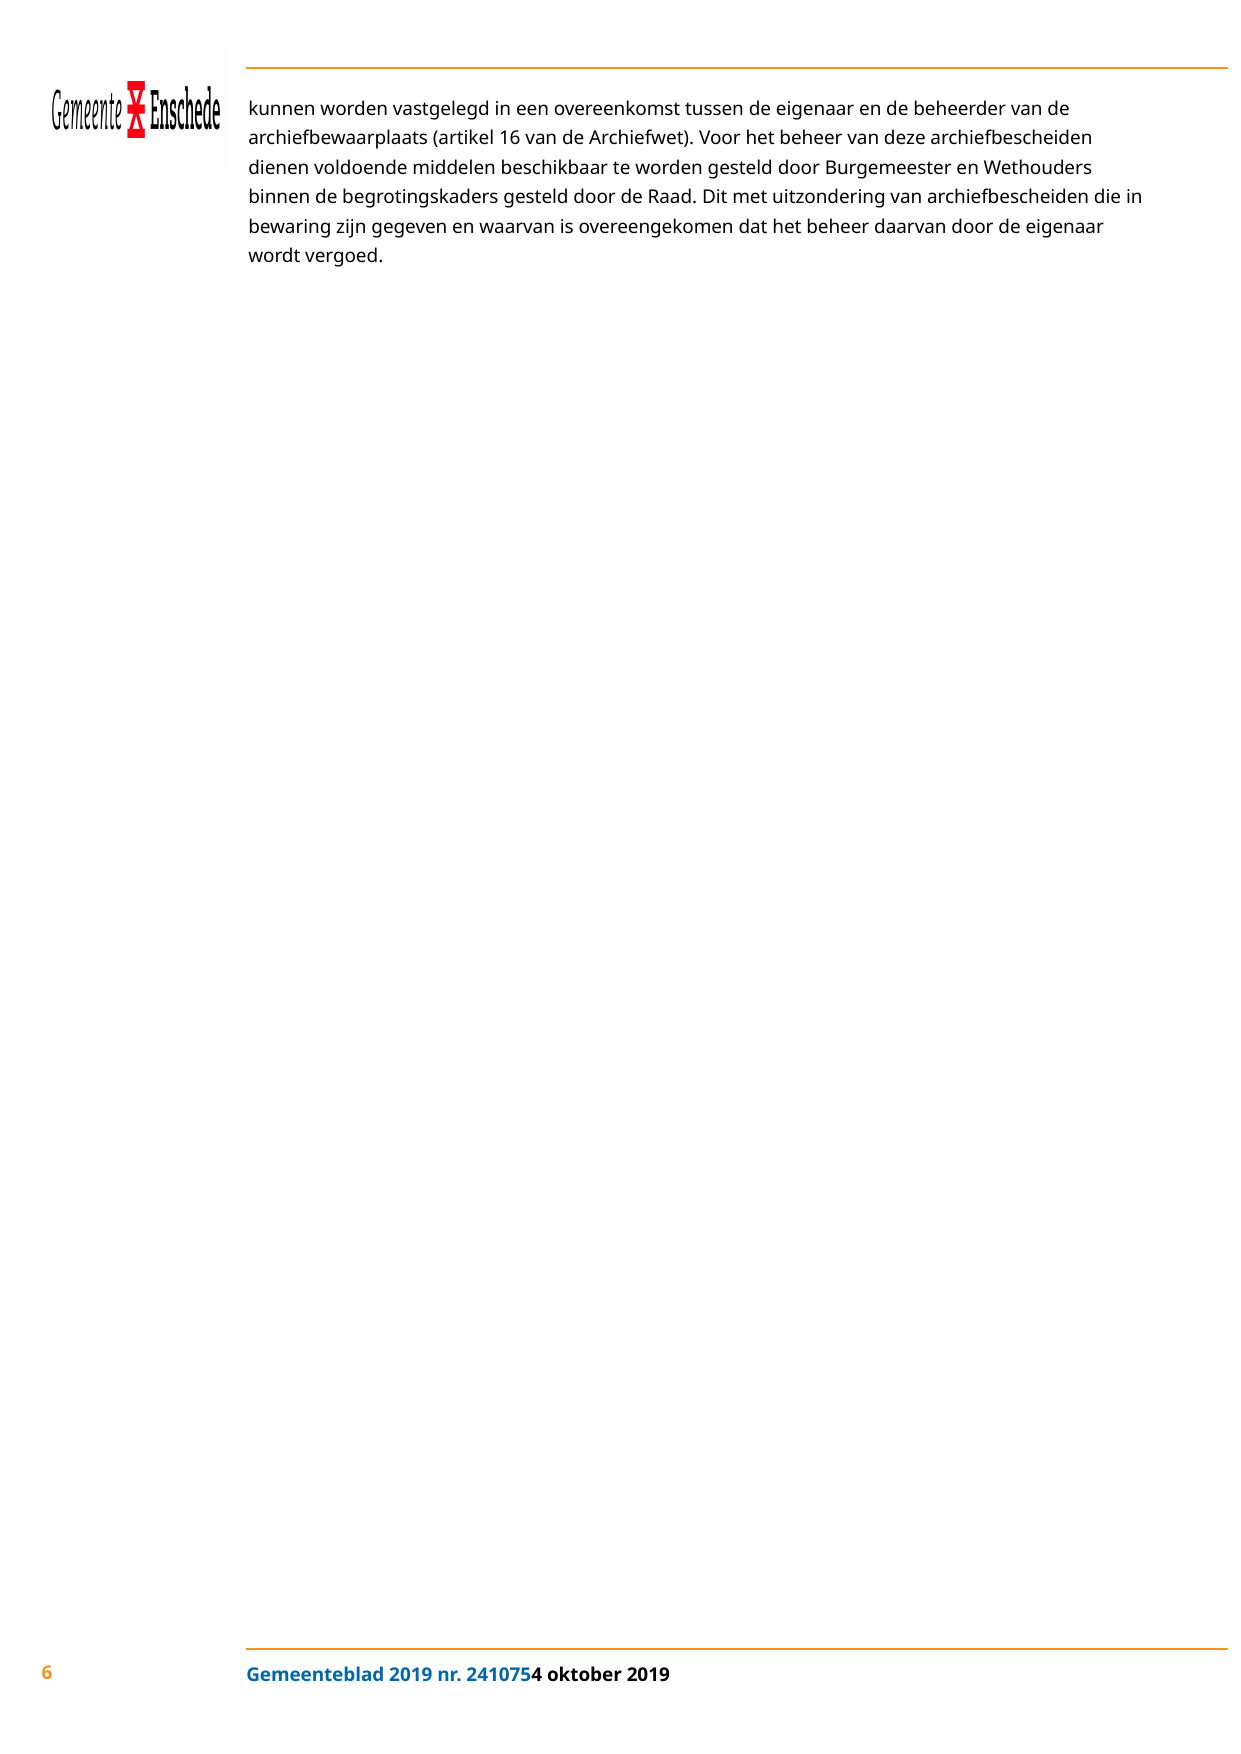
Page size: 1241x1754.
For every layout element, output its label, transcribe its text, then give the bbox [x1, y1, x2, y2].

text kunnen worden vastgelegd in een overeenkomst tussen de eigenaar en de beheerder van de archiefbewaarplaats (artikel 16 van de Archiefwet). Voor het beheer van deze archiefbescheiden dienen voldoende middelen beschikbaar te worden gesteld door Burgemeester en Wethouders binnen de begrotingskaders gesteld door de Raad. Dit met uitzondering van archiefbescheiden die in bewaring zijn gegeven en waarvan is overeengekomen dat het beheer daarvan door de eigenaar wordt vergoed. [248, 95, 1152, 268]
picture [41, 47, 231, 172]
